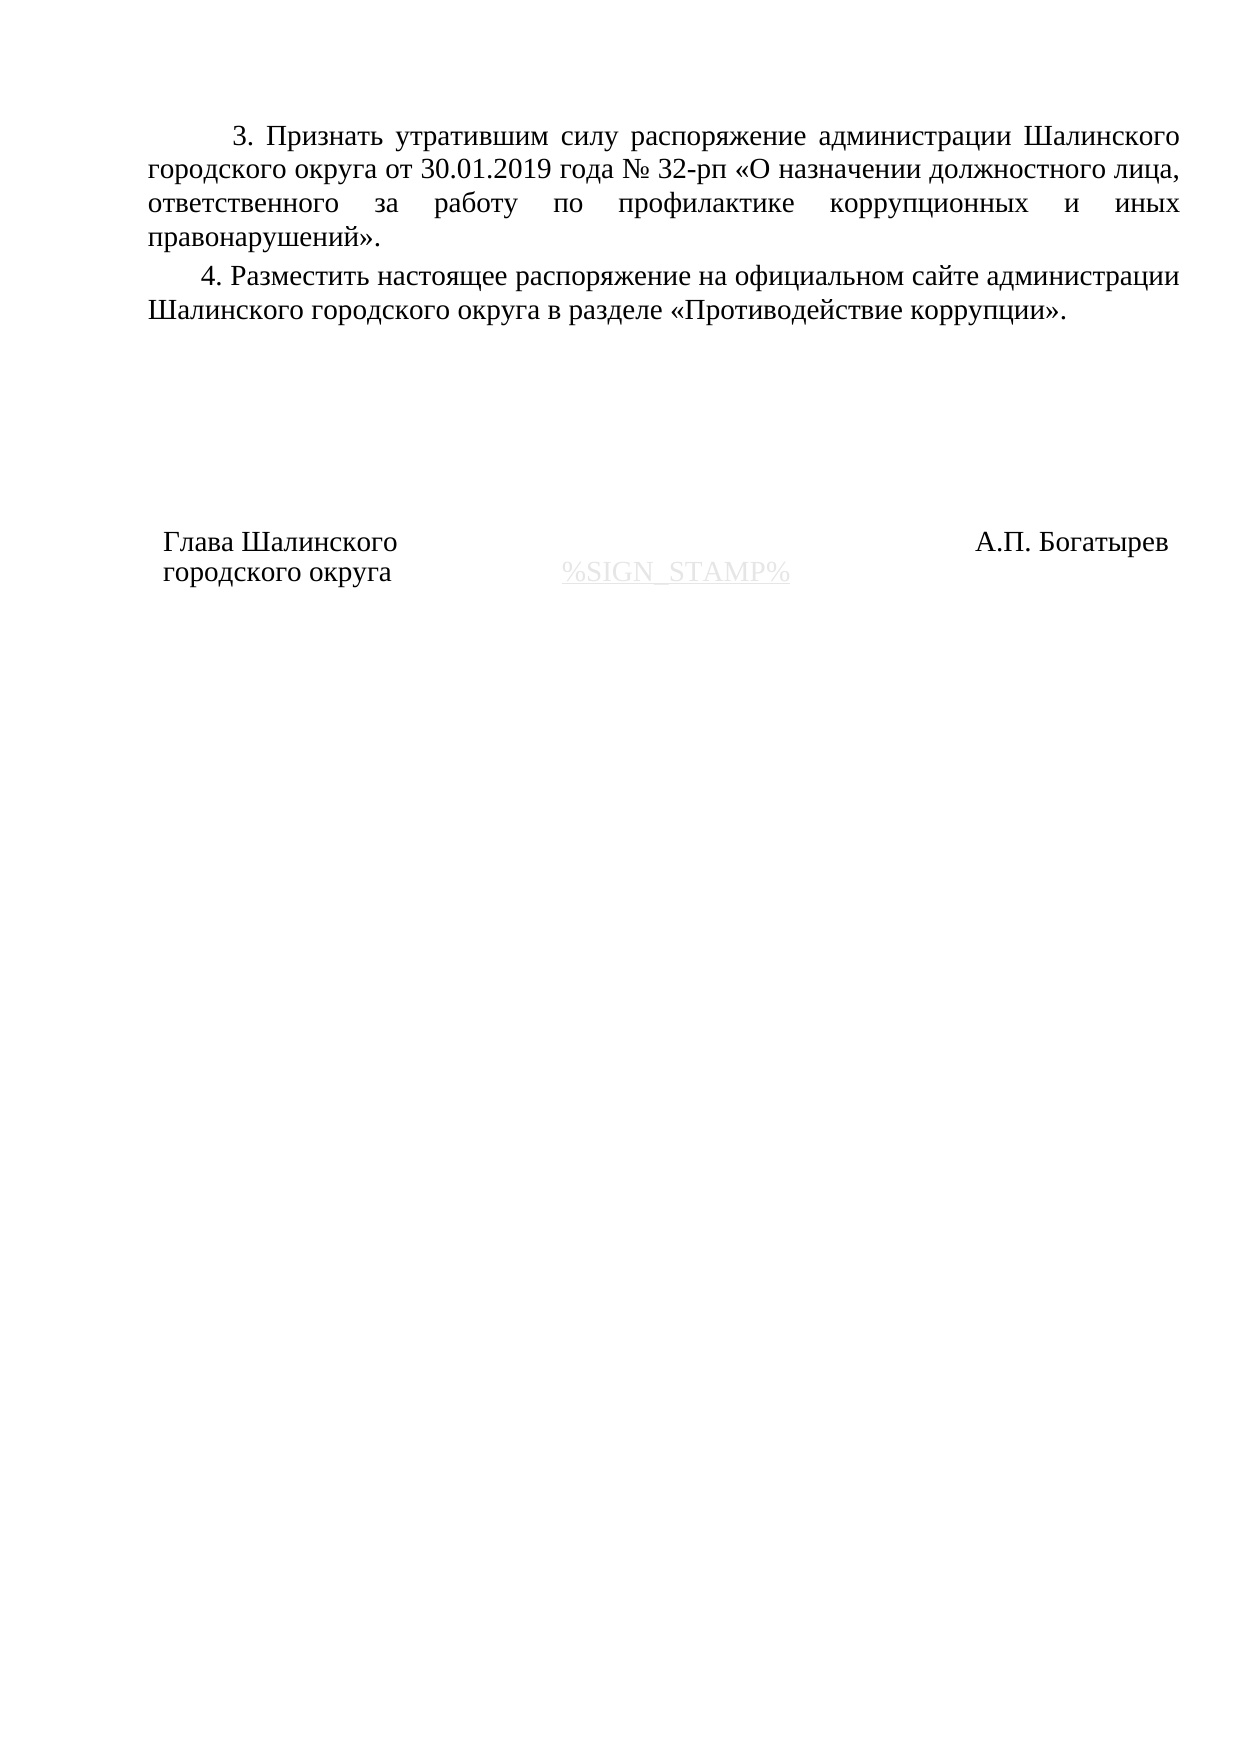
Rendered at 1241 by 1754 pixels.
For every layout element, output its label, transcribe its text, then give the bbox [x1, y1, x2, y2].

subtitle 3. Признать утратившим силу распоряжение администрации Шалинского городского округа от 30.01.2019 года № 32-рп «О назначении должностного лица, ответственного за работу по профилактике коррупционных и иных правонарушений». [148, 118, 1181, 252]
text 4. Разместить настоящее распоряжение на официальном сайте администрации Шалинского городского округа в разделе «Противодействие коррупции». [148, 258, 1181, 326]
table_header %SIGN_STAMP% [475, 527, 877, 594]
table_header А.П. Богатырев [877, 527, 1180, 594]
table_header Глава Шалинского городского округа [152, 527, 475, 594]
